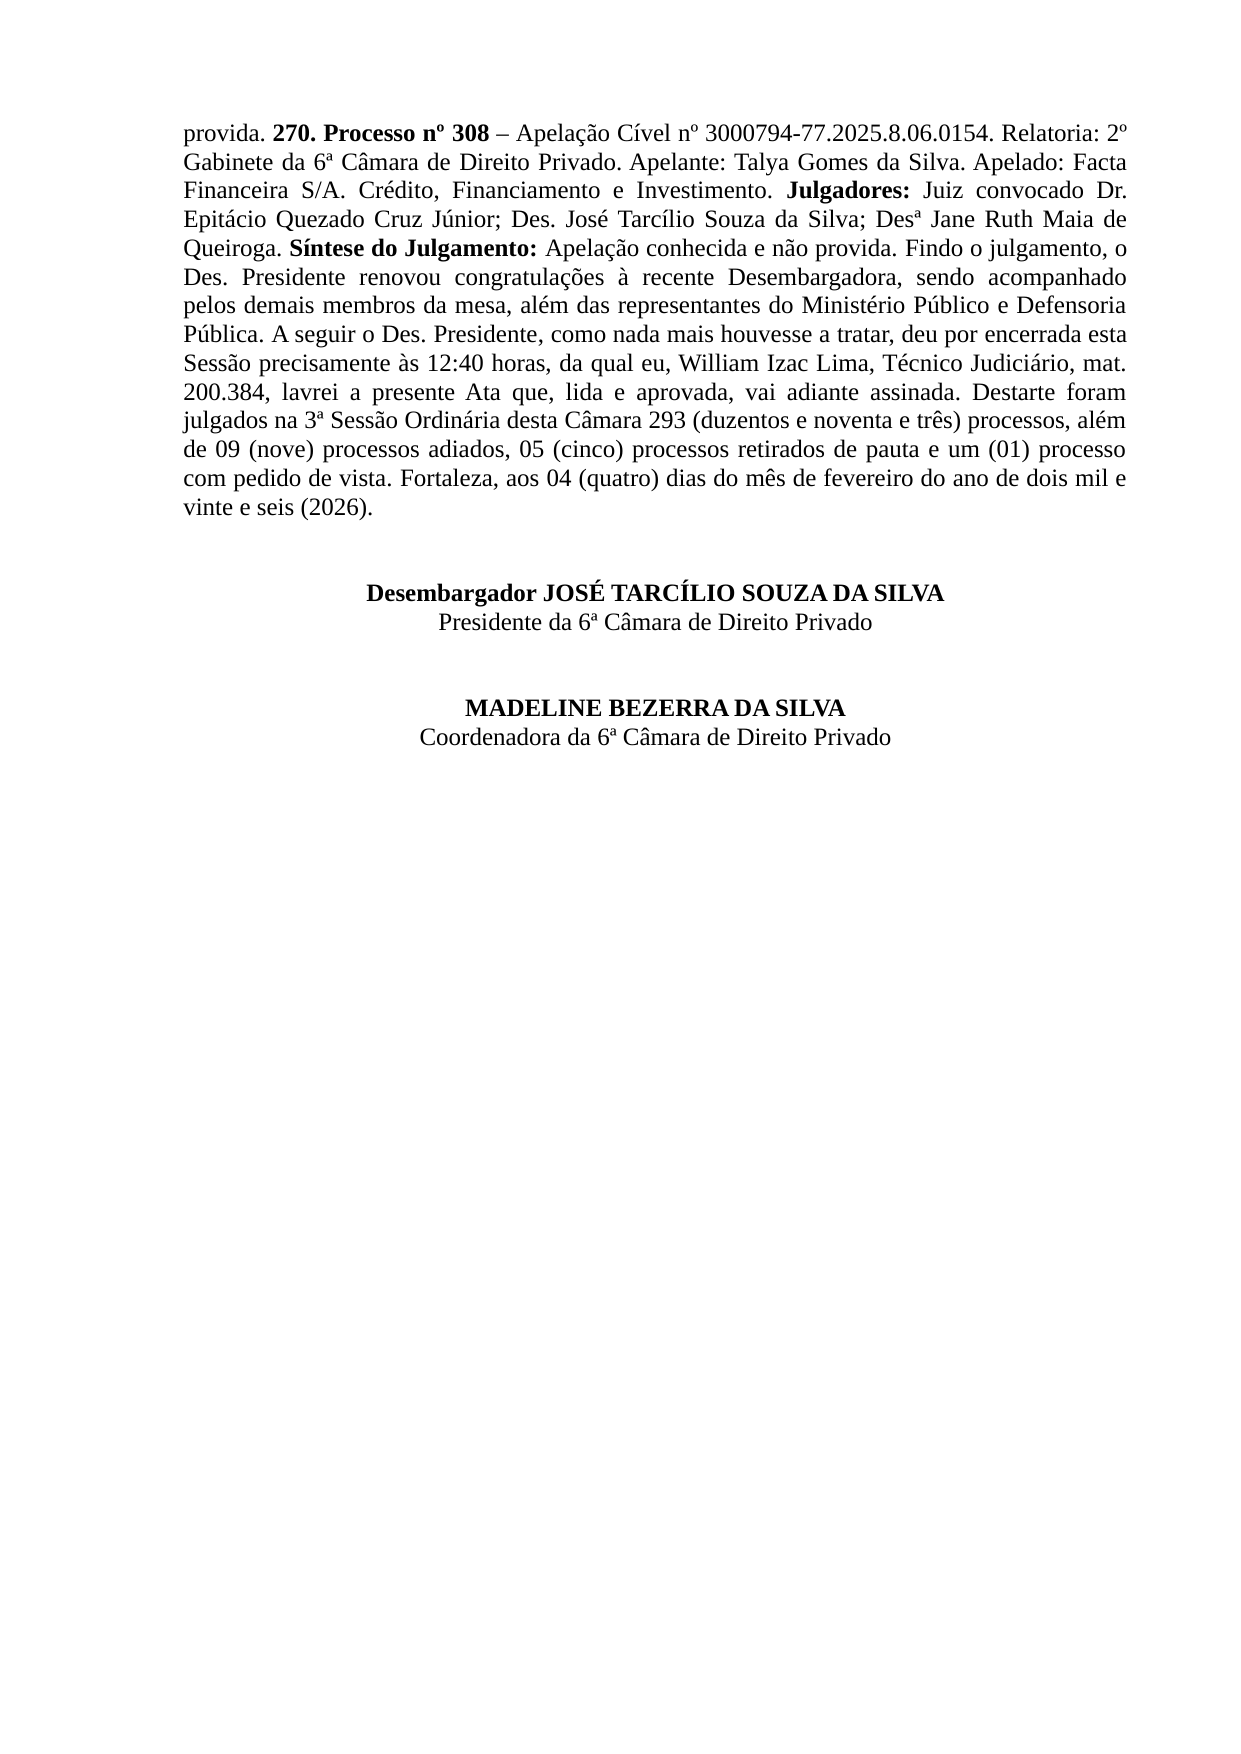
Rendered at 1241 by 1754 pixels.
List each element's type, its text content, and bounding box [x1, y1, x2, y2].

text MADELINE BEZERRA DA SILVA [183, 693, 1128, 722]
text provida. 270. Processo nº 308 – Apelação Cível nº 3000794-77.2025.8.06.0154. Relatoria: 2º Gabinete da 6ª Câmara de Direito Privado. Apelante: Talya Gomes da Silva. Apelado: Facta Financeira S/A. Crédito, Financiamento e Investimento. Julgadores: Juiz convocado Dr. Epitácio Quezado Cruz Júnior; Des. José Tarcílio Souza da Silva; Desª Jane Ruth Maia de Queiroga. Síntese do Julgamento: Apelação conhecida e não provida. Findo o julgamento, o Des. Presidente renovou congratulações à recente Desembargadora, sendo acompanhado pelos demais membros da mesa, além das representantes do Ministério Público e Defensoria Pública. A seguir o Des. Presidente, como nada mais houvesse a tratar, deu por encerrada esta Sessão precisamente às 12:40 horas, da qual eu, William Izac Lima, Técnico Judiciário, mat. 200.384, lavrei a presente Ata que, lida e aprovada, vai adiante assinada. Destarte foram julgados na 3ª Sessão Ordinária desta Câmara 293 (duzentos e noventa e três) processos, além de 09 (nove) processos adiados, 05 (cinco) processos retirados de pauta e um (01) processo com pedido de vista. Fortaleza, aos 04 (quatro) dias do mês de fevereiro do ano de dois mil e vinte e seis (2026). [183, 118, 1128, 521]
text Desembargador JOSÉ TARCÍLIO SOUZA DA SILVA [183, 578, 1128, 607]
text Presidente da 6ª Câmara de Direito Privado [183, 607, 1128, 636]
text Coordenadora da 6ª Câmara de Direito Privado [183, 722, 1128, 751]
